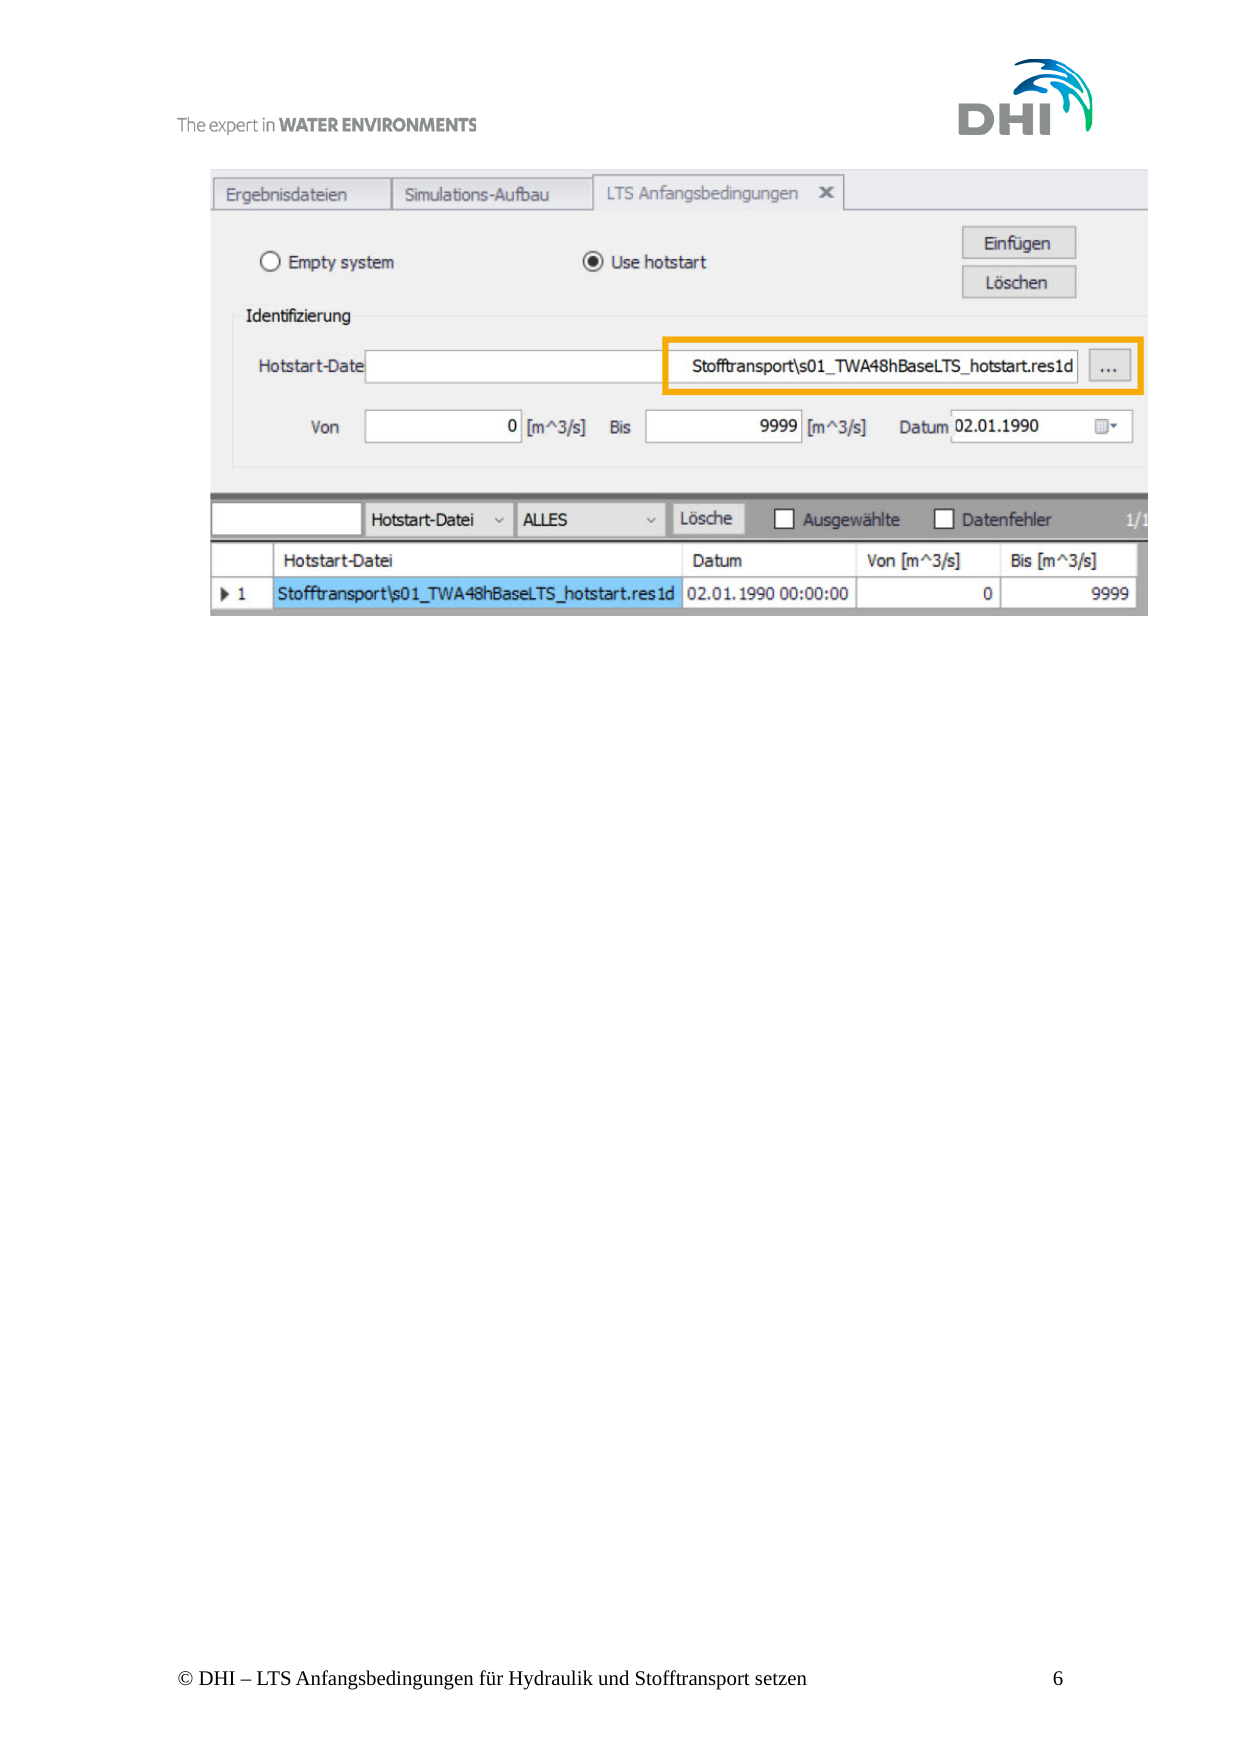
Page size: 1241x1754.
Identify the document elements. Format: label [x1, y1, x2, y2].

picture [210, 169, 1148, 616]
picture [958, 59, 1093, 135]
picture [177, 117, 477, 135]
